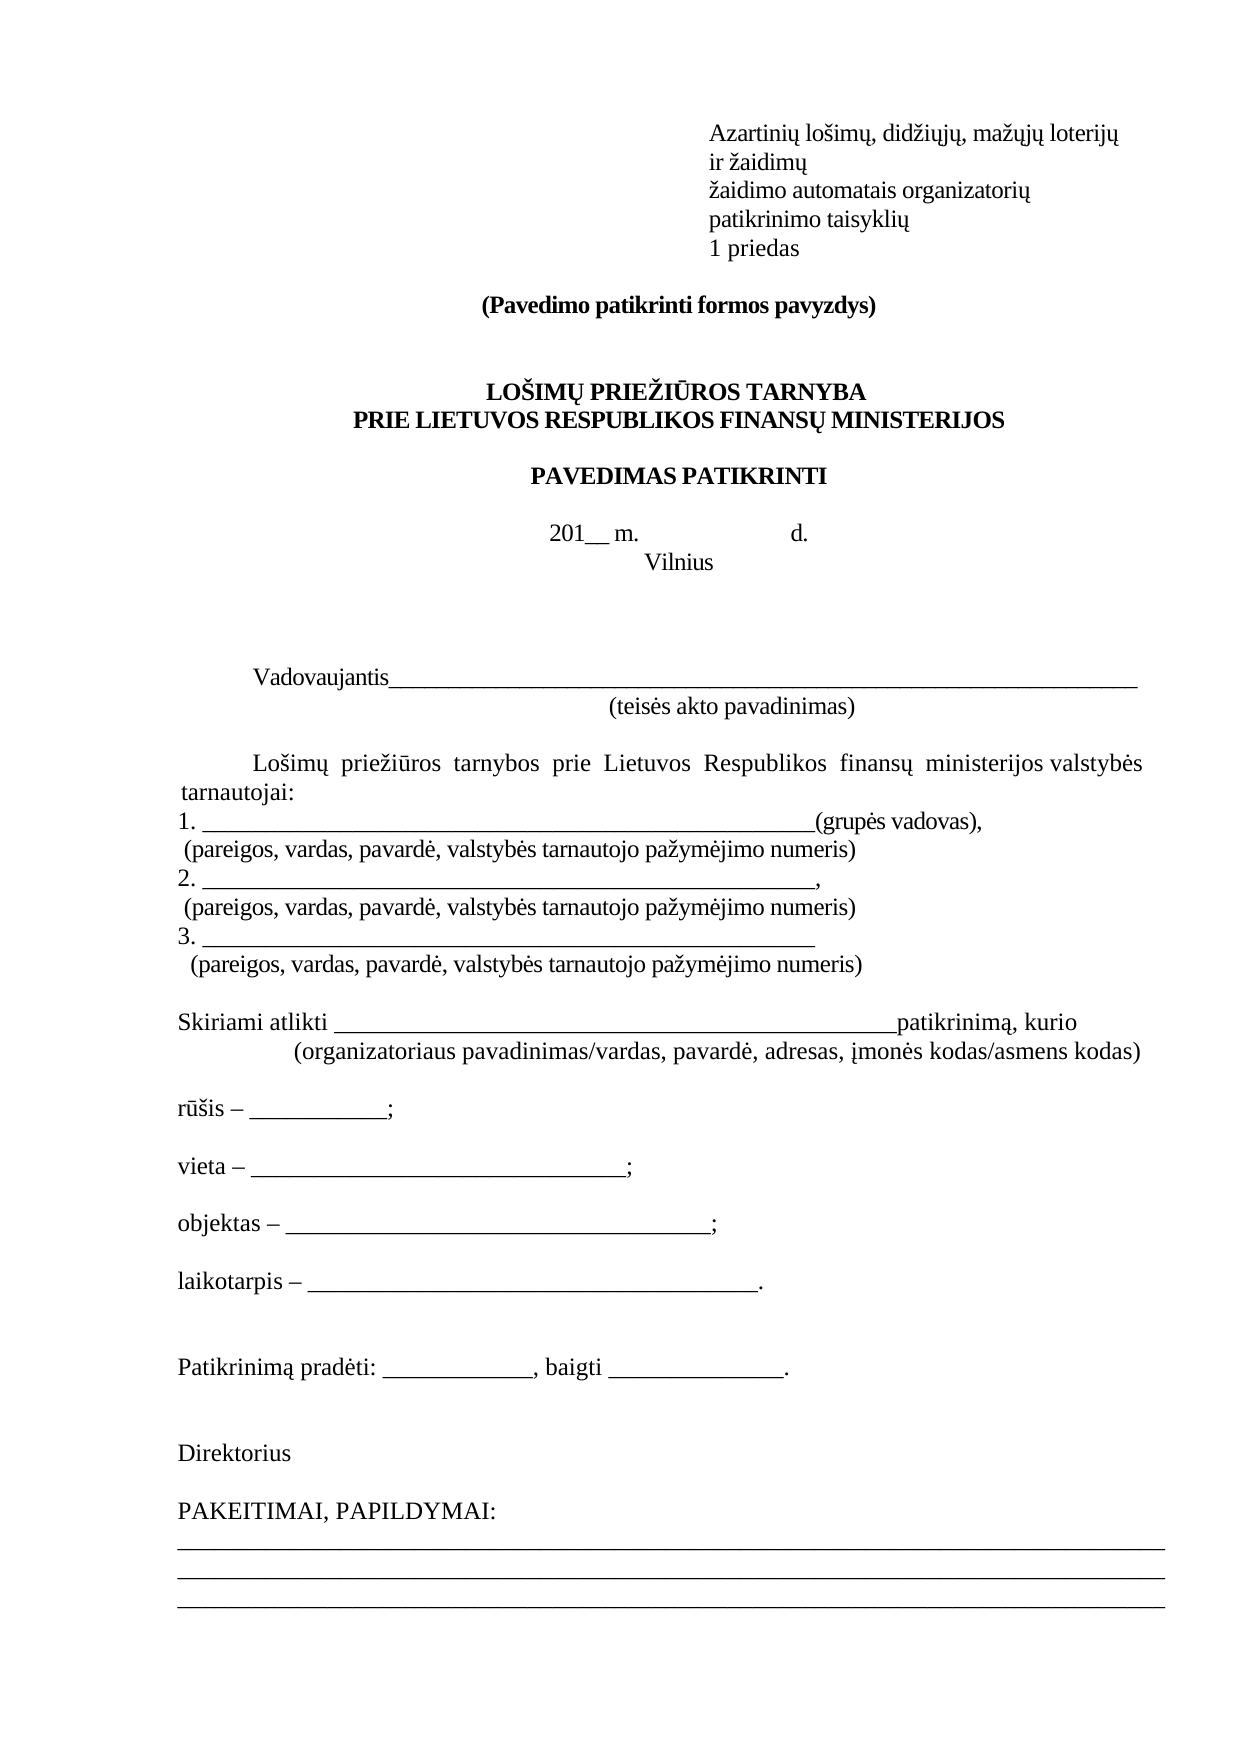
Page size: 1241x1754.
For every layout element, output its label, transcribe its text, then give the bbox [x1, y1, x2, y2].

text Direktorius [177, 1438, 1181, 1467]
text _______________________________________________________________________________ [177, 1553, 1181, 1582]
text Patikrinimą pradėti: ____________, baigti ______________. [177, 1352, 1181, 1381]
text Azartinių lošimų, didžiųjų, mažųjų loterijų ir žaidimų [709, 118, 1122, 176]
text vieta – ______________________________; [177, 1151, 1181, 1179]
text rūšis – ___________; [177, 1093, 1183, 1122]
text 3. _________________________________________________ [177, 921, 1181, 949]
text patikrinimo taisyklių [709, 204, 1122, 233]
text (pareigos, vardas, pavardė, valstybės tarnautojo pažymėjimo numeris) [177, 892, 1181, 921]
text Lošimų priežiūros tarnybos prie Lietuvos Respublikos finansų ministerijos valstybės tarnautojai: [181, 748, 1181, 806]
text objektas – __________________________________; [177, 1208, 1181, 1237]
text žaidimo automatais organizatorių [709, 176, 1122, 204]
text Vilnius [177, 547, 1181, 576]
text Vadovaujantis_______________________________________________________________ [177, 662, 1181, 691]
text PRIE LIETUVOS RESPUBLIKOS FINANSŲ MINISTERIJOS [177, 406, 1181, 434]
text 1. _________________________________________________(grupės vadovas), [177, 806, 1181, 834]
text 1 priedas [709, 233, 1133, 262]
text (pareigos, vardas, pavardė, valstybės tarnautojo pažymėjimo numeris) [177, 834, 1181, 863]
text (pareigos, vardas, pavardė, valstybės tarnautojo pažymėjimo numeris) [177, 949, 1181, 978]
text PAVEDIMAS PATIKRINTI [177, 461, 1181, 489]
text laikotarpis – ____________________________________. [177, 1266, 1181, 1294]
text (organizatoriaus pavadinimas/vardas, pavardė, adresas, įmonės kodas/asmens kodas) [177, 1036, 1181, 1064]
text 201__ m. d. [177, 518, 1181, 547]
text LOŠIMŲ PRIEŽIŪROS TARNYBA [177, 377, 1181, 406]
text Skiriami atlikti _____________________________________________patikrinimą, kurio [177, 1007, 1181, 1036]
text _______________________________________________________________________________ [177, 1582, 1181, 1611]
text 2. _________________________________________________, [177, 863, 1181, 892]
text PAKEITIMAI, PAPILDYMAI: _______________________________________________________________________________ [177, 1496, 1181, 1553]
text (teisės akto pavadinimas) [609, 691, 1181, 719]
text (Pavedimo patikrinti formos pavyzdys) [177, 291, 1181, 319]
